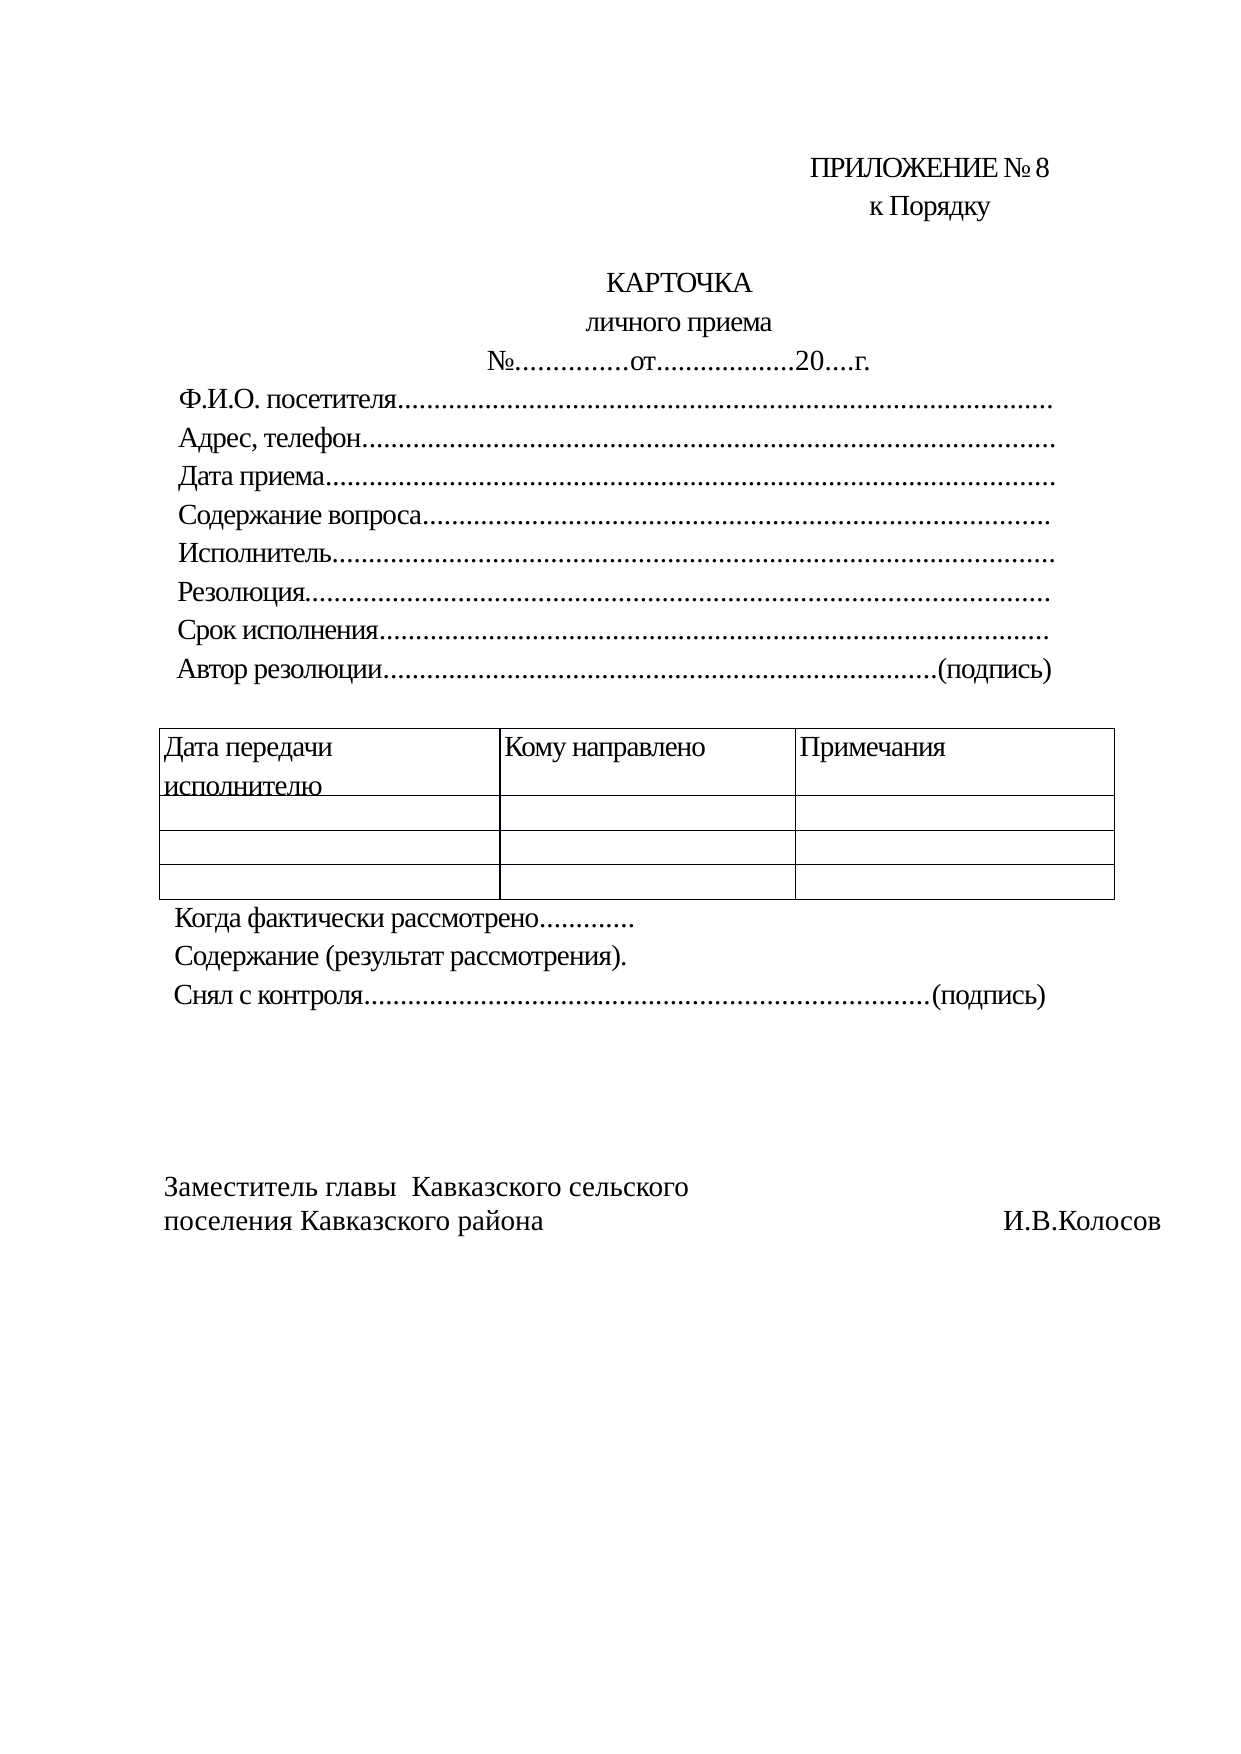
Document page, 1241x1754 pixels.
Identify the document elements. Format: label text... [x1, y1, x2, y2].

text Снял с контроля (подпись) [173, 977, 1181, 1010]
text Срок исполнения [177, 612, 1181, 646]
text ПРИЛОЖЕНИЕ № 8 [680, 150, 1181, 183]
text Автор резолюции (подпись) [176, 651, 1181, 684]
table_header Кому направлено [501, 729, 795, 795]
text Резолюция. [177, 574, 1181, 607]
text КАРТОЧКА личного приема [563, 266, 795, 338]
text Ф.И.О. посетителя [178, 381, 1181, 415]
text Дата приема [178, 458, 1181, 492]
text Исполнитель [178, 535, 1181, 569]
text Адрес, телефон [178, 420, 1181, 453]
table_header Примечания [796, 729, 1114, 795]
text к Порядку [680, 188, 1181, 222]
text поселения Кавказского района И.В.Колосов [163, 1203, 1181, 1237]
text № от 20....г. [176, 343, 1181, 376]
table_cell [791, 865, 795, 899]
table_cell [1110, 865, 1114, 899]
text Заместитель главы Кавказского сельского [163, 1169, 1181, 1203]
table_cell [1110, 796, 1114, 830]
table_cell [791, 831, 795, 864]
table_cell [791, 796, 795, 830]
text Когда фактически рассмотрено [174, 900, 1181, 933]
table_cell [1110, 831, 1114, 864]
text Содержание вопроса [178, 497, 1181, 530]
text Содержание (результат рассмотрения). [174, 938, 1181, 972]
